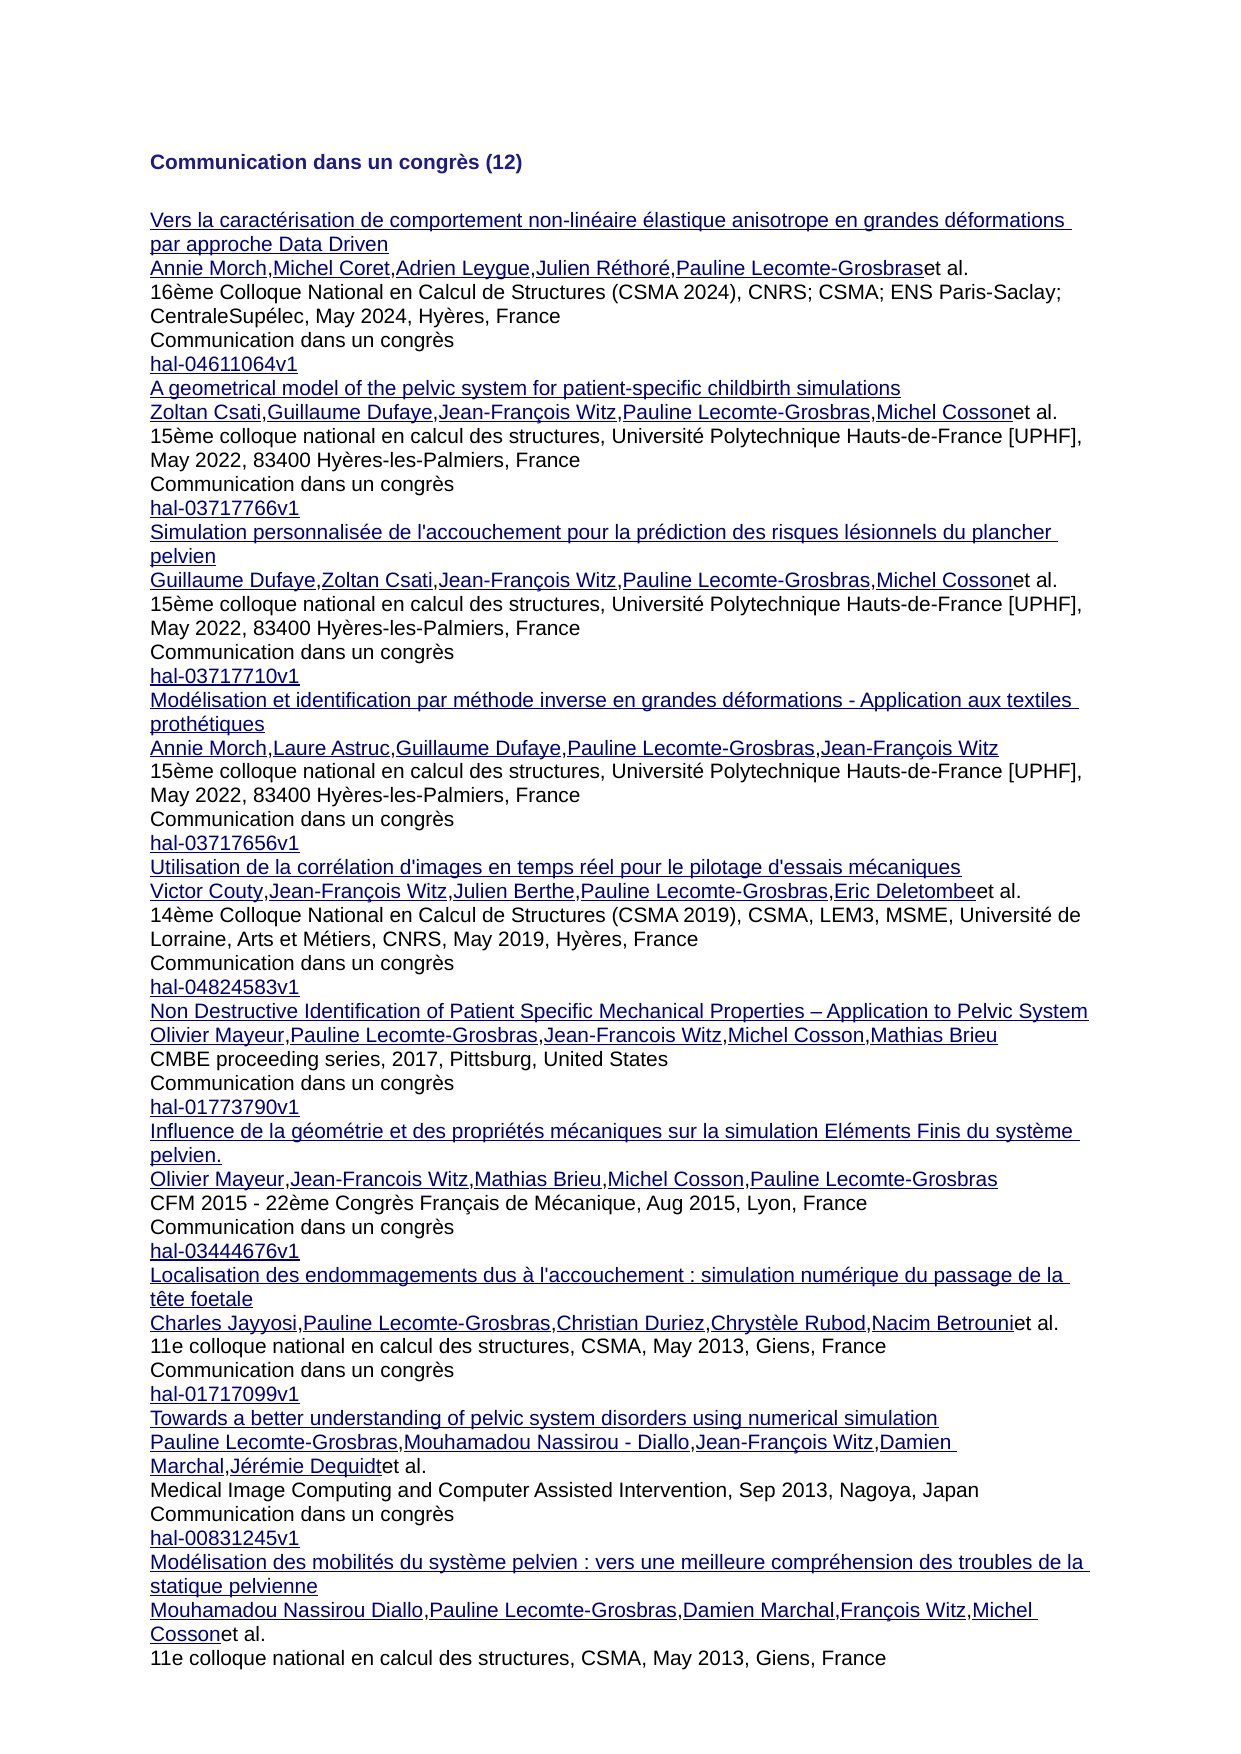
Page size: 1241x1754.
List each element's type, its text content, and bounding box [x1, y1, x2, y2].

table_cell Modélisation des mobilités du système pelvien : vers une meilleure compréhension des troubles de la [150, 1550, 1090, 1571]
table_cell Modélisation et identification par méthode inverse en grandes déformations - Application aux textiles prothétiques Annie Morch,Laure Astruc,Guillaume Dufaye,Pauline Lecomte-Grosbras,Jean-François Witz 15ème colloque national en calcul des structures, Université Polytechnique Hauts-de-France [UPHF], May 2022, 83400 Hyères-les-Palmiers, France Communication dans un congrès hal-03717656v1 [150, 688, 1090, 855]
table_cell Utilisation de la corrélation d'images en temps réel pour le pilotage d'essais mécaniques Victor Couty,Jean-François Witz,Julien Berthe,Pauline Lecomte-Grosbras,Eric Deletombeet al. 14ème Colloque National en Calcul de Structures (CSMA 2019), CSMA, LEM3, MSME, Université de Lorraine, Arts et Métiers, CNRS, May 2019, Hyères, France Communication dans un congrès hal-04824583v1 [150, 855, 1090, 999]
table_cell Towards a better understanding of pelvic system disorders using numerical simulation Pauline Lecomte-Grosbras,Mouhamadou Nassirou - Diallo,Jean-François Witz,Damien Marchal,Jérémie Dequidtet al. Medical Image Computing and Computer Assisted Intervention, Sep 2013, Nagoya, Japan Communication dans un congrès hal-00831245v1 [150, 1406, 1090, 1550]
table_cell Influence de la géométrie et des propriétés mécaniques sur la simulation Eléments Finis du système pelvien. Olivier Mayeur,Jean-Francois Witz,Mathias Brieu,Michel Cosson,Pauline Lecomte-Grosbras CFM 2015 - 22ème Congrès Français de Mécanique, Aug 2015, Lyon, France Communication dans un congrès hal-03444676v1 [150, 1119, 1090, 1262]
table_cell Simulation personnalisée de l'accouchement pour la prédiction des risques lésionnels du plancher pelvien Guillaume Dufaye,Zoltan Csati,Jean-François Witz,Pauline Lecomte-Grosbras,Michel Cossonet al. 15ème colloque national en calcul des structures, Université Polytechnique Hauts-de-France [UPHF], May 2022, 83400 Hyères-les-Palmiers, France Communication dans un congrès hal-03717710v1 [150, 520, 1090, 687]
table_cell Non Destructive Identification of Patient Specific Mechanical Properties – Application to Pelvic System Olivier Mayeur,Pauline Lecomte-Grosbras,Jean-Francois Witz,Michel Cosson,Mathias Brieu CMBE proceeding series, 2017, Pittsburg, United States Communication dans un congrès hal-01773790v1 [150, 999, 1090, 1119]
table_cell statique pelvienne Mouhamadou Nassirou Diallo,Pauline Lecomte-Grosbras,Damien Marchal,François Witz,Michel Cossonet al. 11e colloque national en calcul des structures, CSMA, May 2013, Giens, France [150, 1572, 1090, 1670]
table_header Vers la caractérisation de comportement non-linéaire élastique anisotrope en grandes déformations par approche Data Driven Annie Morch,Michel Coret,Adrien Leygue,Julien Réthoré,Pauline Lecomte-Grosbraset al. 16ème Colloque National en Calcul de Structures (CSMA 2024), CNRS; CSMA; ENS Paris-Saclay; CentraleSupélec, May 2024, Hyères, France Communication dans un congrès hal-04611064v1 [150, 208, 1090, 376]
table_cell A geometrical model of the pelvic system for patient-specific childbirth simulations Zoltan Csati,Guillaume Dufaye,Jean-François Witz,Pauline Lecomte-Grosbras,Michel Cossonet al. 15ème colloque national en calcul des structures, Université Polytechnique Hauts-de-France [UPHF], May 2022, 83400 Hyères-les-Palmiers, France Communication dans un congrès hal-03717766v1 [150, 376, 1090, 520]
subtitle Communication dans un congrès (12) [150, 150, 1090, 174]
table_cell Localisation des endommagements dus à l'accouchement : simulation numérique du passage de la tête foetale Charles Jayyosi,Pauline Lecomte-Grosbras,Christian Duriez,Chrystèle Rubod,Nacim Betrouniet al. 11e colloque national en calcul des structures, CSMA, May 2013, Giens, France Communication dans un congrès hal-01717099v1 [150, 1263, 1090, 1406]
